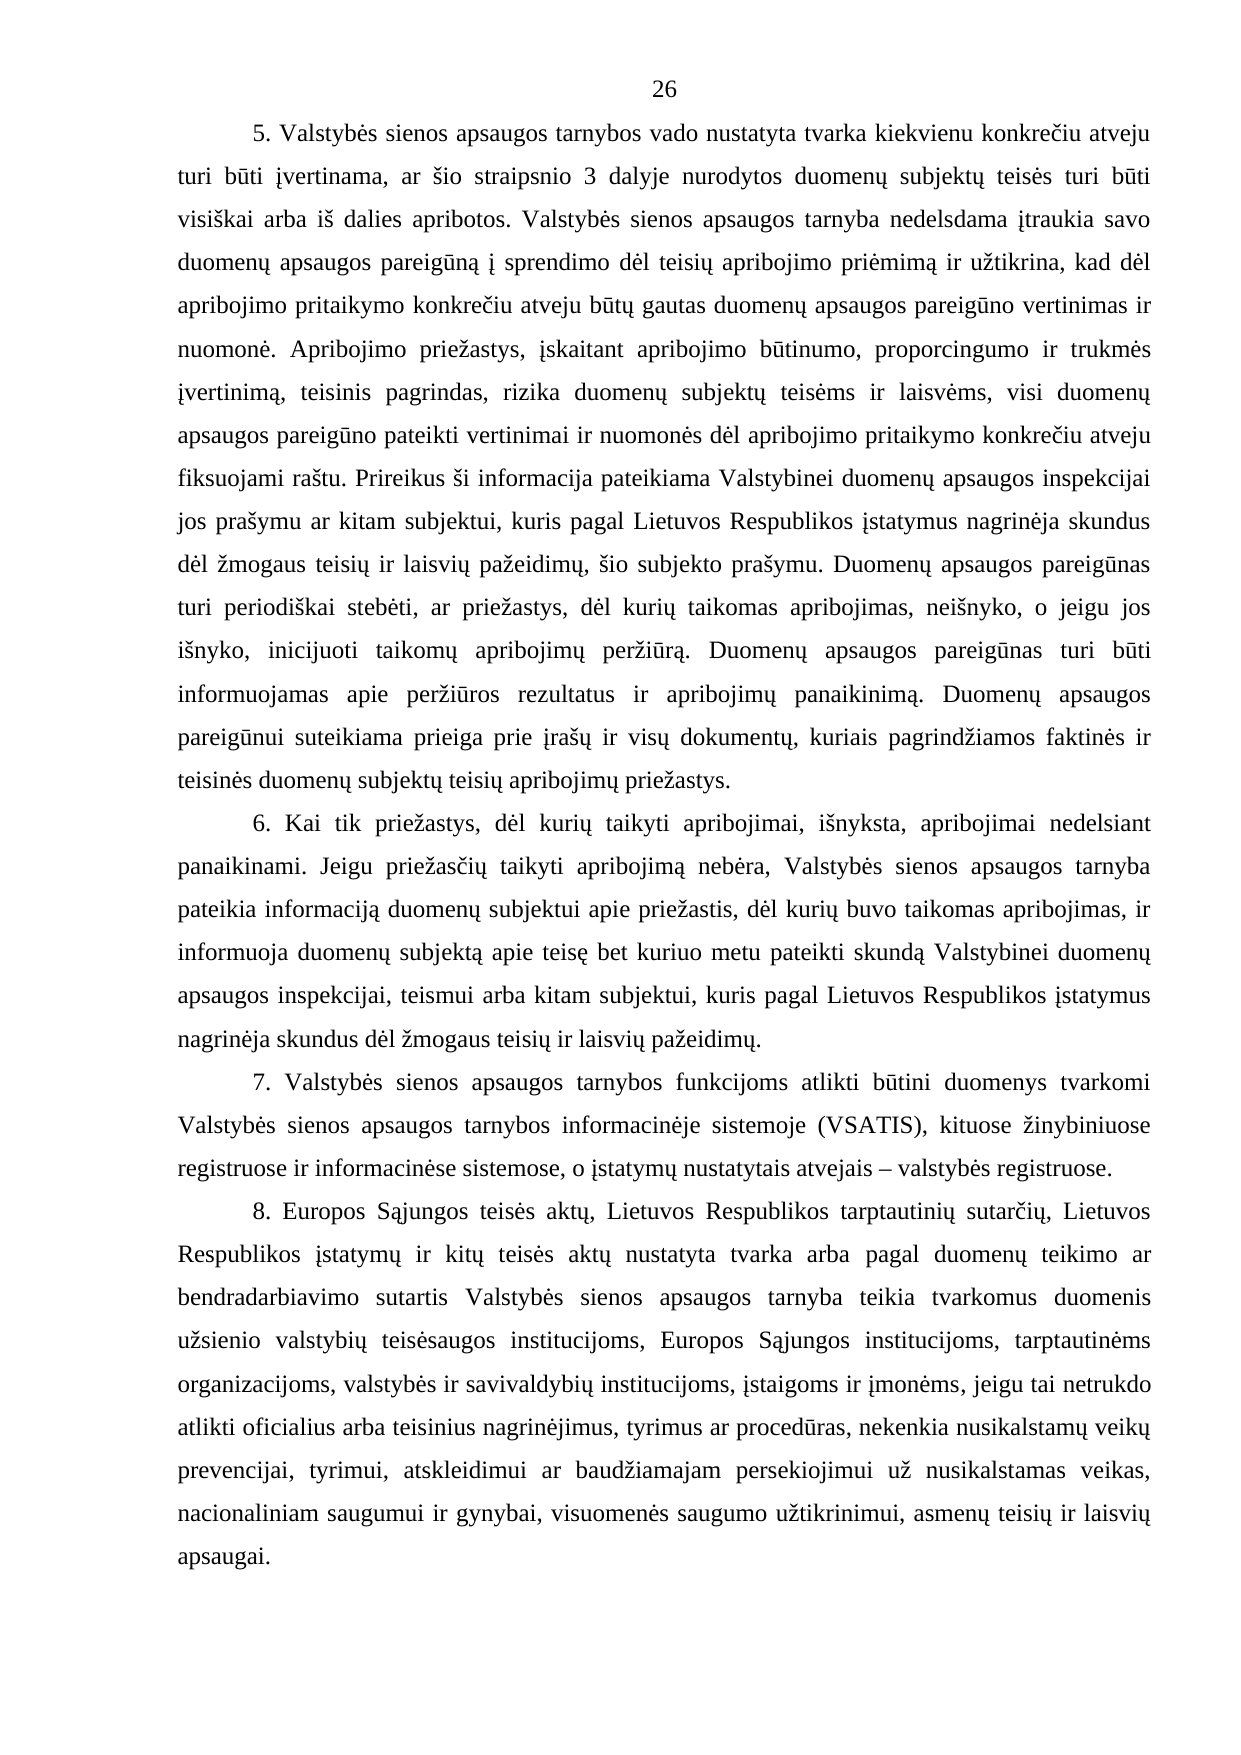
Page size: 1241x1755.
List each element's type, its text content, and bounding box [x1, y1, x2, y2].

text 6. Kai tik priežastys, dėl kurių taikyti apribojimai, išnyksta, apribojimai nedelsiant panaikinami. Jeigu priežasčių taikyti apribojimą nebėra, Valstybės sienos apsaugos tarnyba pateikia informaciją duomenų subjektui apie priežastis, dėl kurių buvo taikomas apribojimas, ir informuoja duomenų subjektą apie teisę bet kuriuo metu pateikti skundą Valstybinei duomenų apsaugos inspekcijai, teismui arba kitam subjektui, kuris pagal Lietuvos Respublikos įstatymus nagrinėja skundus dėl žmogaus teisių ir laisvių pažeidimų. [177, 808, 1152, 1052]
text 8. Europos Sąjungos teisės aktų, Lietuvos Respublikos tarptautinių sutarčių, Lietuvos Respublikos įstatymų ir kitų teisės aktų nustatyta tvarka arba pagal duomenų teikimo ar bendradarbiavimo sutartis Valstybės sienos apsaugos tarnyba teikia tvarkomus duomenis užsienio valstybių teisėsaugos institucijoms, Europos Sąjungos institucijoms, tarptautinėms organizacijoms, valstybės ir savivaldybių institucijoms, įstaigoms ir įmonėms, jeigu tai netrukdo atlikti oficialius arba teisinius nagrinėjimus, tyrimus ar procedūras, nekenkia nusikalstamų veikų prevencijai, tyrimui, atskleidimui ar baudžiamajam persekiojimui už nusikalstamas veikas, nacionaliniam saugumui ir gynybai, visuomenės saugumo užtikrinimui, asmenų teisių ir laisvių apsaugai. [177, 1196, 1152, 1570]
text 7. Valstybės sienos apsaugos tarnybos funkcijoms atlikti būtini duomenys tvarkomi Valstybės sienos apsaugos tarnybos informacinėje sistemoje (VSATIS), kituose žinybiniuose registruose ir informacinėse sistemose, o įstatymų nustatytais atvejais – valstybės registruose. [177, 1067, 1152, 1182]
text 5. Valstybės sienos apsaugos tarnybos vado nustatyta tvarka kiekvienu konkrečiu atveju turi būti įvertinama, ar šio straipsnio 3 dalyje nurodytos duomenų subjektų teisės turi būti visiškai arba iš dalies apribotos. Valstybės sienos apsaugos tarnyba nedelsdama įtraukia savo duomenų apsaugos pareigūną į sprendimo dėl teisių apribojimo priėmimą ir užtikrina, kad dėl apribojimo pritaikymo konkrečiu atveju būtų gautas duomenų apsaugos pareigūno vertinimas ir nuomonė. Apribojimo priežastys, įskaitant apribojimo būtinumo, proporcingumo ir trukmės įvertinimą, teisinis pagrindas, rizika duomenų subjektų teisėms ir laisvėms, visi duomenų apsaugos pareigūno pateikti vertinimai ir nuomonės dėl apribojimo pritaikymo konkrečiu atveju fiksuojami raštu. Prireikus ši informacija pateikiama Valstybinei duomenų apsaugos inspekcijai jos prašymu ar kitam subjektui, kuris pagal Lietuvos Respublikos įstatymus nagrinėja skundus dėl žmogaus teisių ir laisvių pažeidimų, šio subjekto prašymu. Duomenų apsaugos pareigūnas turi periodiškai stebėti, ar priežastys, dėl kurių taikomas apribojimas, neišnyko, o jeigu jos išnyko, inicijuoti taikomų apribojimų peržiūrą. Duomenų apsaugos pareigūnas turi būti informuojamas apie peržiūros rezultatus ir apribojimų panaikinimą. Duomenų apsaugos pareigūnui suteikiama prieiga prie įrašų ir visų dokumentų, kuriais pagrindžiamos faktinės ir teisinės duomenų subjektų teisių apribojimų priežastys. [177, 118, 1152, 794]
